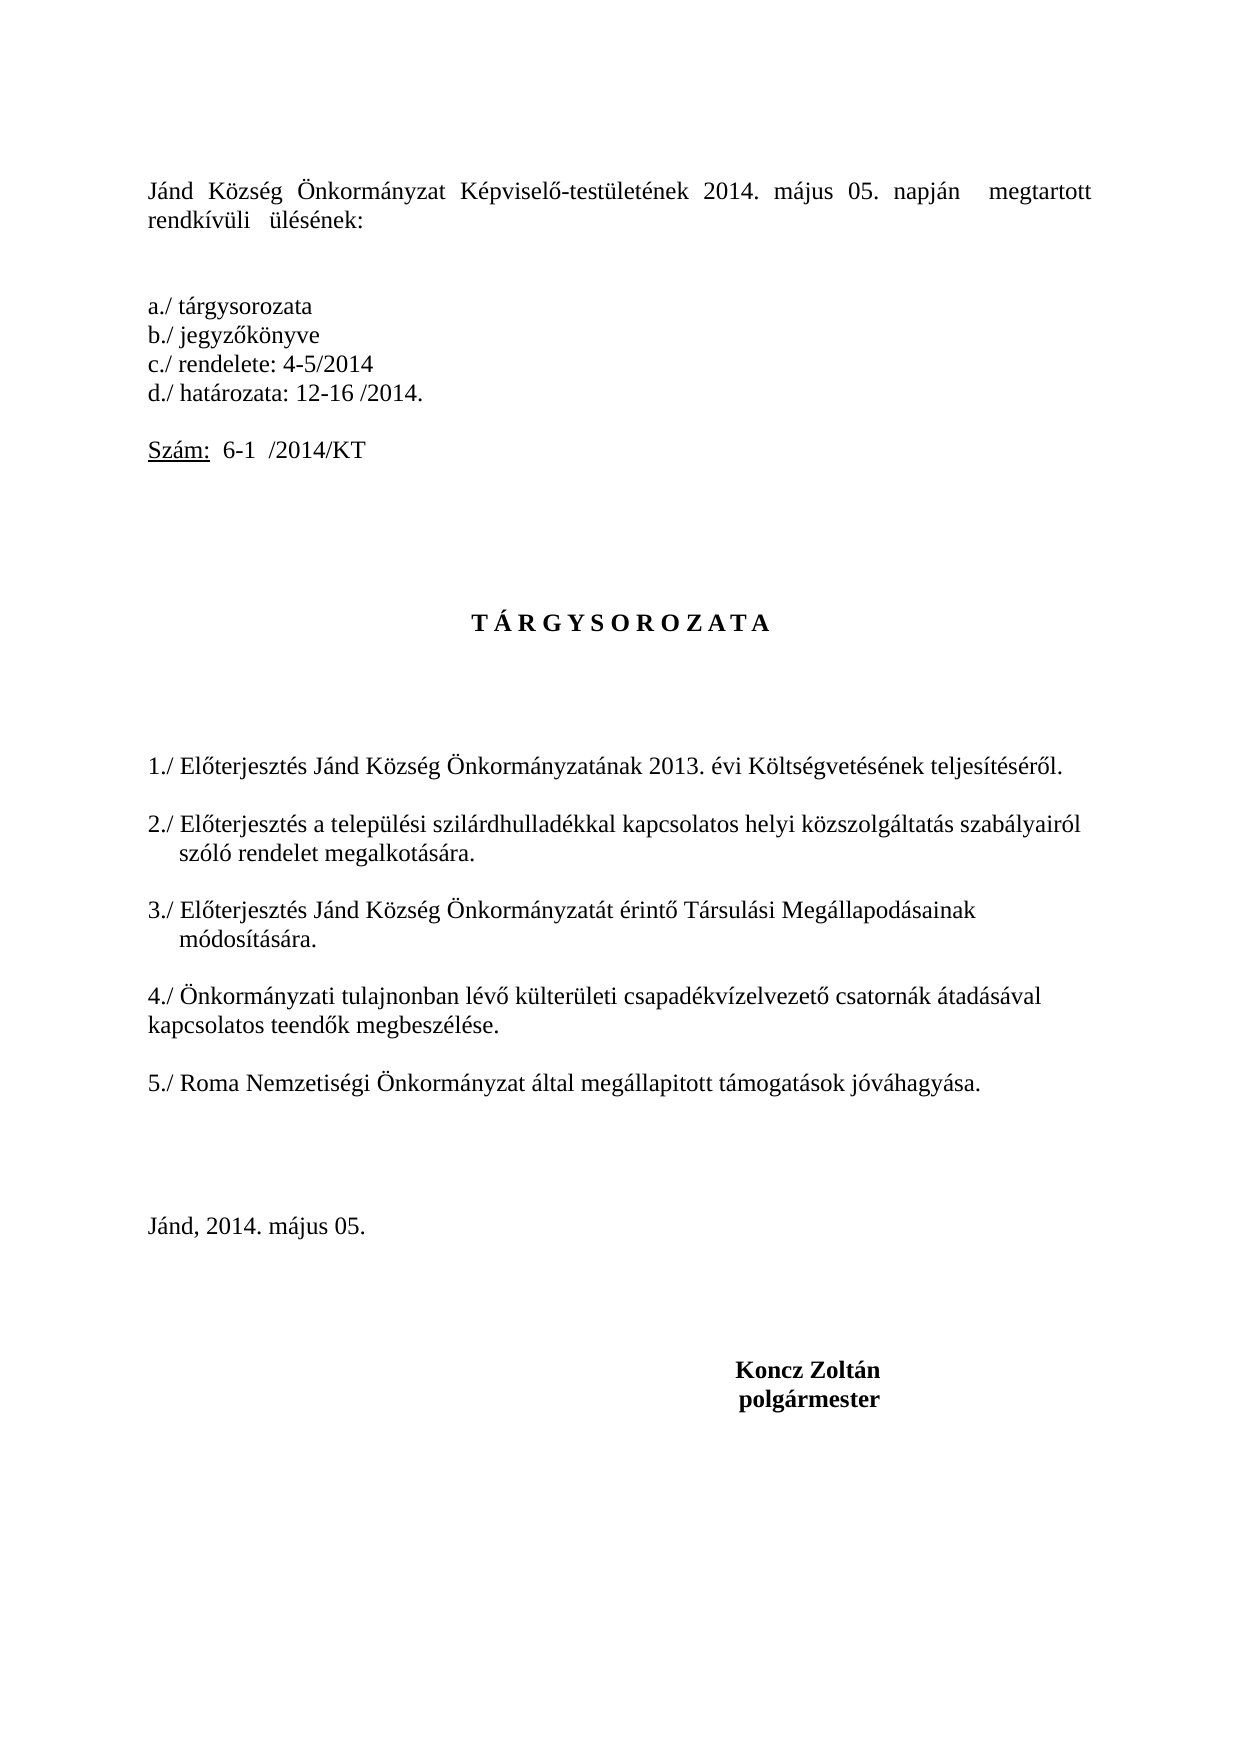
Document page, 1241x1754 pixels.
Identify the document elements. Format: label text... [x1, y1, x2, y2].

text 4./ Önkormányzati tulajnonban lévő külterületi csapadékvízelvezető csatornák átadásával kapcsolatos teendők megbeszélése. [148, 981, 1093, 1039]
text módosítására. [148, 924, 1093, 953]
text 1./ Előterjesztés Jánd Község Önkormányzatának 2013. évi Költségvetésének teljesítéséről. [148, 751, 1093, 780]
text 3./ Előterjesztés Jánd Község Önkormányzatát érintő Társulási Megállapodásainak [148, 895, 1093, 924]
text Koncz Zoltán [148, 1355, 1093, 1384]
text 2./ Előterjesztés a települési szilárdhulladékkal kapcsolatos helyi közszolgáltatás szabályairól [148, 809, 1093, 838]
text szóló rendelet megalkotására. [148, 838, 1093, 866]
text d./ határozata: 12-16 /2014. [148, 378, 1093, 406]
text polgármester [148, 1384, 1093, 1413]
text Jánd Község Önkormányzat Képviselő-testületének 2014. május 05. napján megtartott rendkívüli ülésének: [148, 176, 1093, 234]
text Szám: 6-1 /2014/KT [148, 435, 1093, 464]
text a./ tárgysorozata [148, 291, 1093, 320]
text b./ jegyzőkönyve [148, 320, 1093, 349]
text T Á R G Y S O R O Z A T A [148, 608, 1093, 636]
text 5./ Roma Nemzetiségi Önkormányzat által megállapitott támogatások jóváhagyása. [148, 1068, 1093, 1096]
text Jánd, 2014. május 05. [148, 1211, 1093, 1240]
text c./ rendelete: 4-5/2014 [148, 349, 1093, 378]
